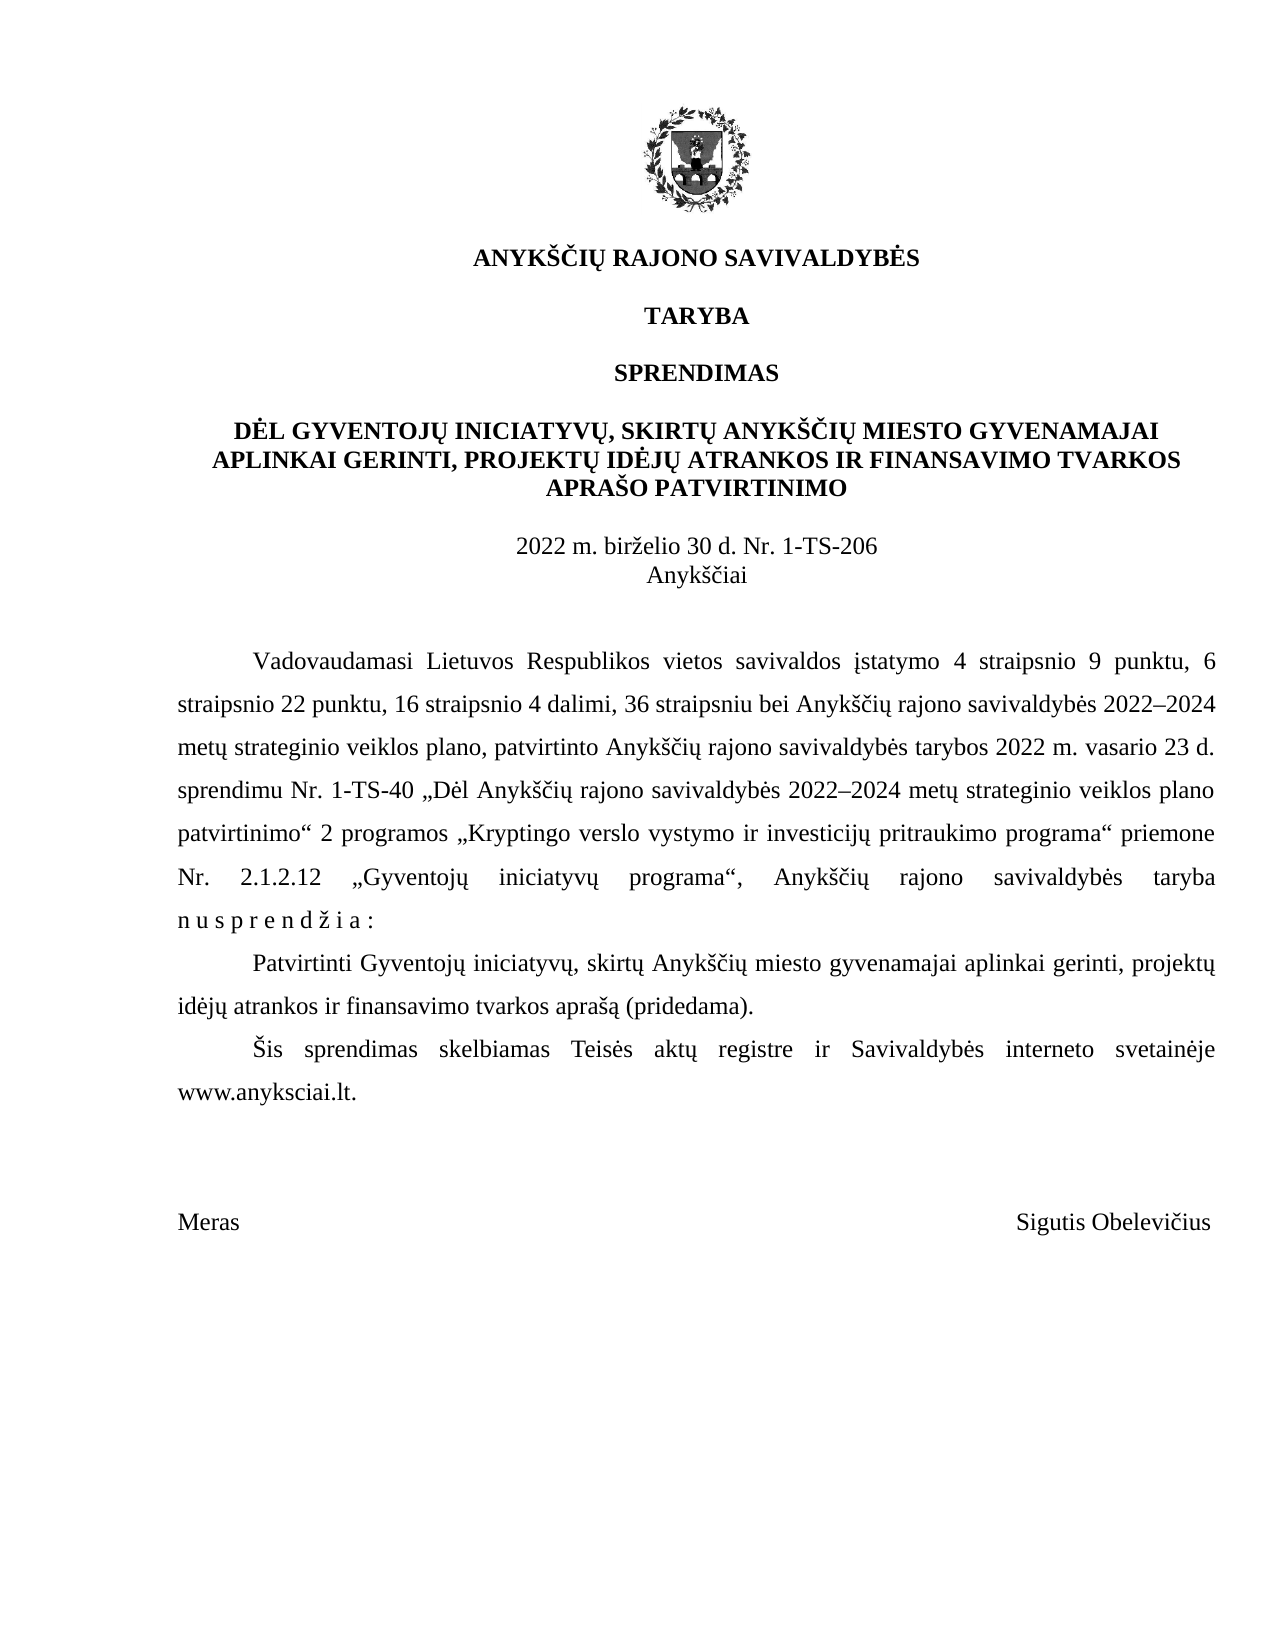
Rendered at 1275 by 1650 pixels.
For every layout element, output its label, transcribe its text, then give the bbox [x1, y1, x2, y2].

text Meras Sigutis Obelevičius [177, 1207, 1216, 1235]
text Vadovaudamasi Lietuvos Respublikos vietos savivaldos įstatymo 4 straipsnio 9 punktu, 6 straipsnio 22 punktu, 16 straipsnio 4 dalimi, 36 straipsniu bei Anykščių rajono savivaldybės 2022–2024 metų strateginio veiklos plano, patvirtinto Anykščių rajono savivaldybės tarybos 2022 m. vasario 23 d. sprendimu Nr. 1-TS-40 „Dėl Anykščių rajono savivaldybės 2022–2024 metų strateginio veiklos plano patvirtinimo“ 2 programos „Kryptingo verslo vystymo ir investicijų pritraukimo programa“ priemone Nr. 2.1.2.12 „Gyventojų iniciatyvų programa“, Anykščių rajono savivaldybės taryba nusprendžia: [177, 646, 1216, 933]
text SPRENDIMAS [177, 358, 1216, 387]
text Šis sprendimas skelbiamas Teisės aktų registre ir Savivaldybės interneto svetainėje www.anyksciai.lt. [177, 1034, 1216, 1106]
text Anykščiai [177, 560, 1216, 588]
text DĖL Gyventojų iniciatyvų, skirtų ANYKŠČIŲ MIESTO gyvenamajai aplinkai gerinti, PROJEKTŲ IDĖJŲ ATRANKOS IR FINANSAVIMO TVARKOS APRAŠO PATVIRTINIMO [177, 416, 1216, 502]
text 2022 m. birželio 30 d. Nr. 1-TS-206 [177, 531, 1216, 560]
text ANYKŠČIŲ RAJONO SAVIVALDYBĖS [177, 243, 1216, 272]
text TARYBA [177, 301, 1216, 330]
text Patvirtinti Gyventojų iniciatyvų, skirtų Anykščių miesto gyvenamajai aplinkai gerinti, projektų idėjų atrankos ir finansavimo tvarkos aprašą (pridedama). [177, 948, 1216, 1020]
